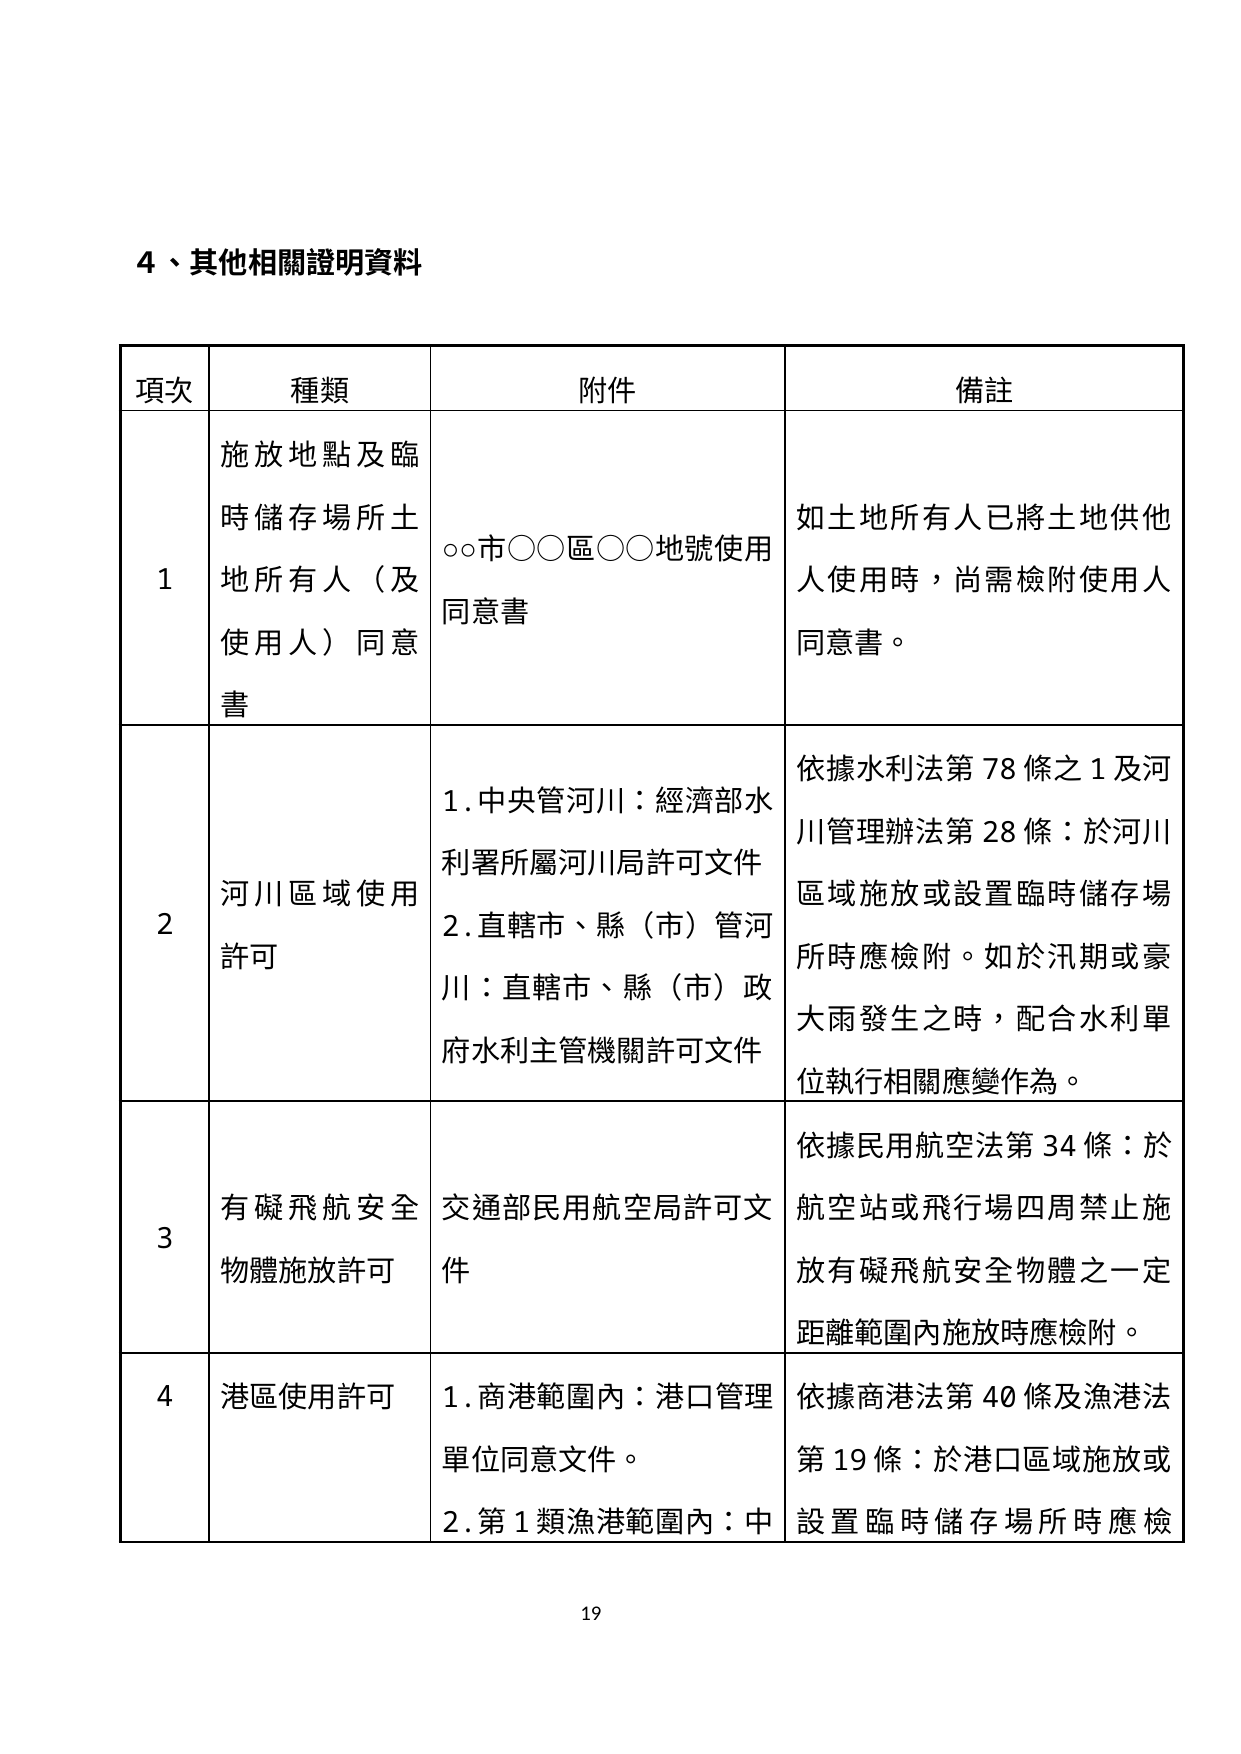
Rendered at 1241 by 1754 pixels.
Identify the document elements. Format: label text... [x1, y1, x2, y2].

table_cell 1.中央管河川：經濟部水利署所屬河川局許可文件 2.直轄市、縣（市）管河川：直轄市、縣（市）政府水利主管機關許可文件 [431, 726, 784, 1100]
table_cell 依據商港法第40條及漁港法第19條：於港口區域施放或設置臨時儲存場所時應檢 [786, 1354, 1182, 1541]
table_cell 依據民用航空法第34條：於航空站或飛行場四周禁止施放有礙飛航安全物體之一定距離範圍內施放時應檢附。 [786, 1102, 1182, 1352]
table_cell 4 [122, 1354, 208, 1541]
table_cell 1 [122, 411, 208, 724]
table_header 項次 [122, 347, 208, 410]
table_cell 3 [122, 1102, 208, 1352]
table_cell 1.商港範圍內：港口管理單位同意文件。 2.第1類漁港範圍內：中 [431, 1354, 784, 1541]
table_cell 2 [122, 726, 208, 1100]
table_cell ○○市○○區○○地號使用同意書 [431, 411, 784, 724]
table_cell 河川區域使用許可 [210, 726, 430, 1100]
table_header 附件 [431, 347, 784, 410]
text ４、其他相關證明資料 [131, 219, 1050, 282]
table_header 種類 [210, 347, 430, 410]
table_cell 施放地點及臨時儲存場所土地所有人（及使用人）同意書 [210, 411, 430, 724]
table_cell 如土地所有人已將土地供他人使用時，尚需檢附使用人同意書。 [786, 411, 1182, 724]
table_header 備註 [786, 347, 1182, 410]
table_cell 交通部民用航空局許可文件 [431, 1102, 784, 1352]
table_cell 依據水利法第78條之1及河川管理辦法第28條：於河川區域施放或設置臨時儲存場所時應檢附。如於汛期或豪大雨發生之時，配合水利單位執行相關應變作為。 [786, 726, 1182, 1100]
table_cell 有礙飛航安全物體施放許可 [210, 1102, 430, 1352]
table_cell 港區使用許可 [210, 1354, 430, 1541]
